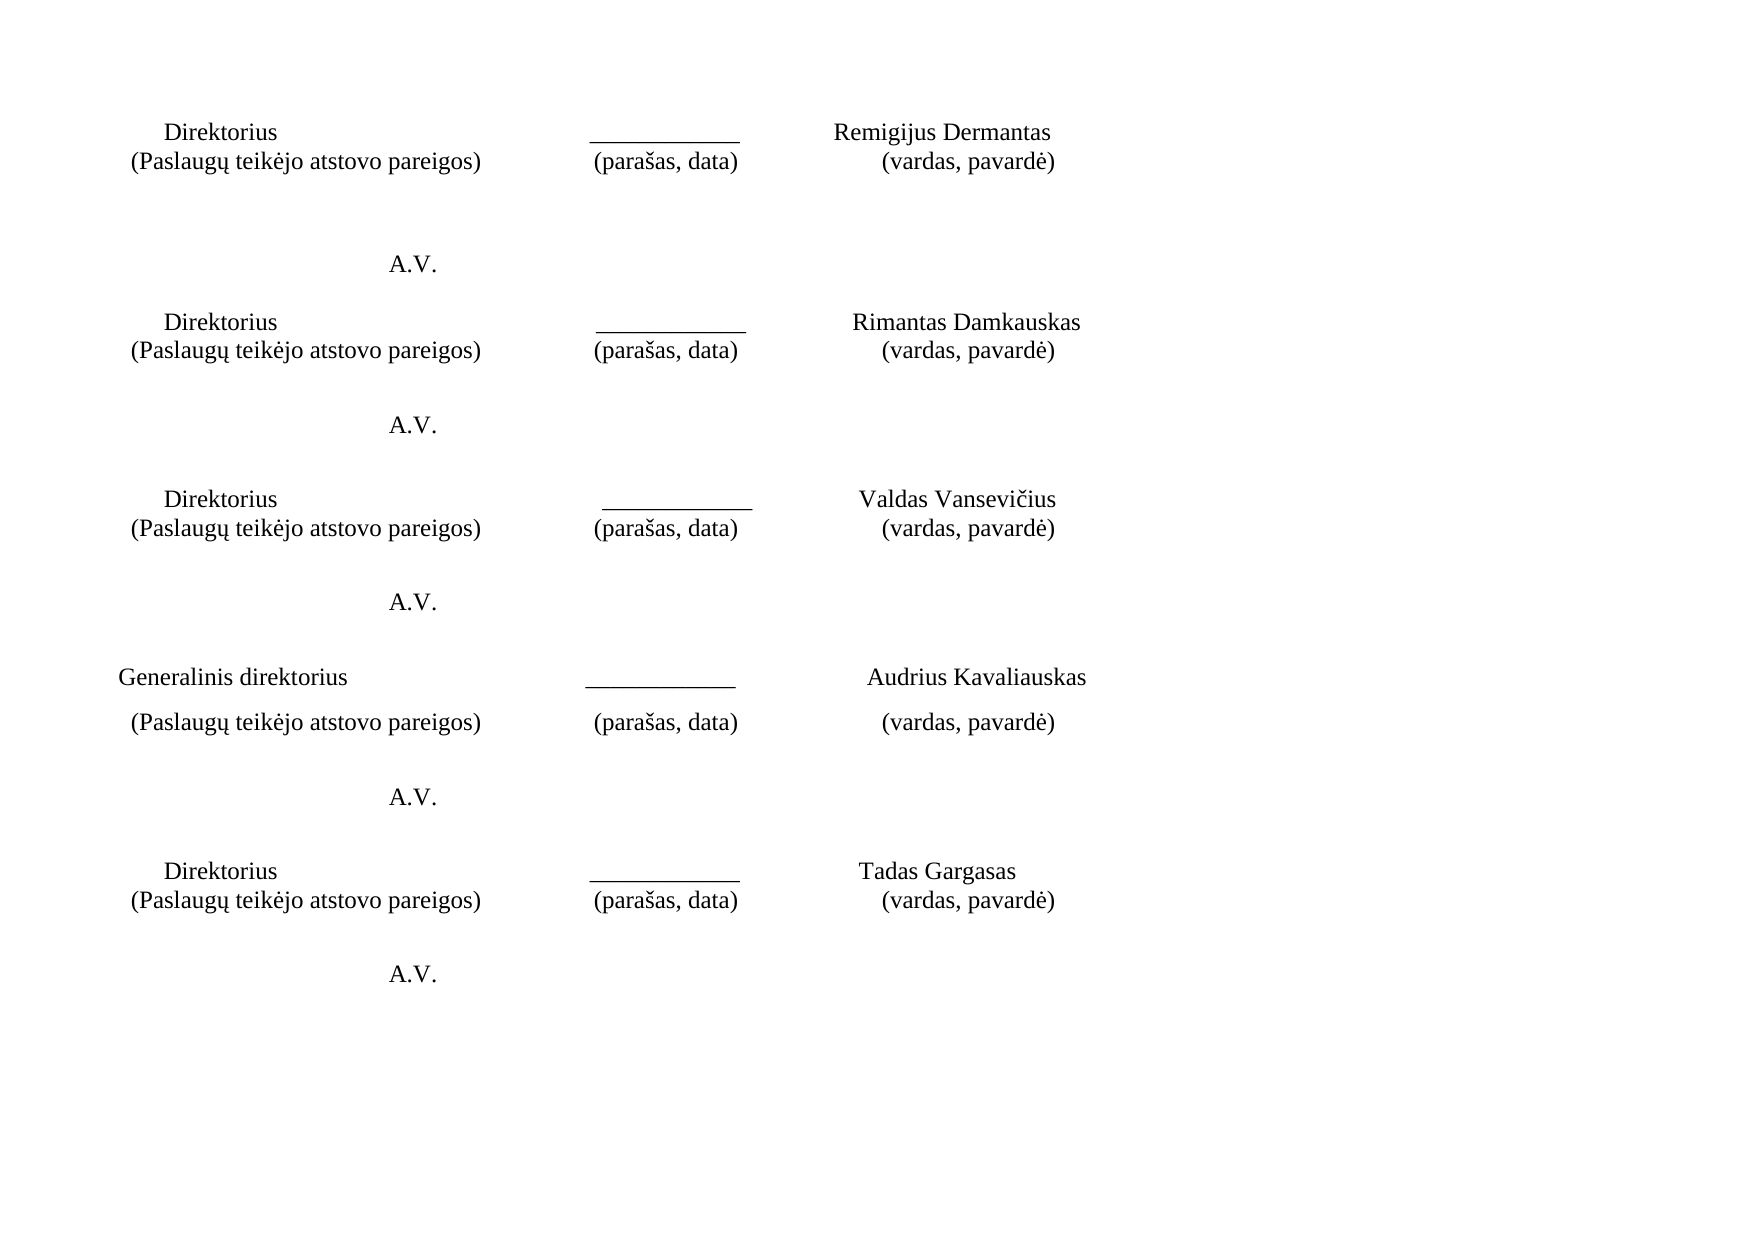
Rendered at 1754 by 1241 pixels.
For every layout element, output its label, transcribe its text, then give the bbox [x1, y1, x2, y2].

text A.V. [163, 959, 1518, 988]
text A.V. [163, 782, 1518, 811]
text Direktorius ____________ Tadas Gargasas [163, 856, 1518, 885]
text (Paslaugų teikėjo atstovo pareigos) (parašas, data) (vardas, pavardė) [118, 885, 1518, 914]
text Direktorius ____________ Remigijus Dermantas [163, 117, 1518, 146]
text Generalinis direktorius ____________ Audrius Kavaliauskas [118, 662, 1518, 691]
text A.V. [163, 587, 1518, 616]
text Direktorius ____________ Rimantas Damkauskas [163, 307, 1518, 336]
text A.V. [163, 249, 1518, 278]
text (Paslaugų teikėjo atstovo pareigos) (parašas, data) (vardas, pavardė) [118, 336, 1518, 364]
text (Paslaugų teikėjo atstovo pareigos) (parašas, data) (vardas, pavardė) [118, 707, 1518, 736]
text (Paslaugų teikėjo atstovo pareigos) (parašas, data) (vardas, pavardė) [118, 513, 1518, 542]
text (Paslaugų teikėjo atstovo pareigos) (parašas, data) (vardas, pavardė) [118, 146, 1518, 175]
text Direktorius ____________ Valdas Vansevičius [163, 484, 1518, 513]
text A.V. [163, 410, 1518, 439]
